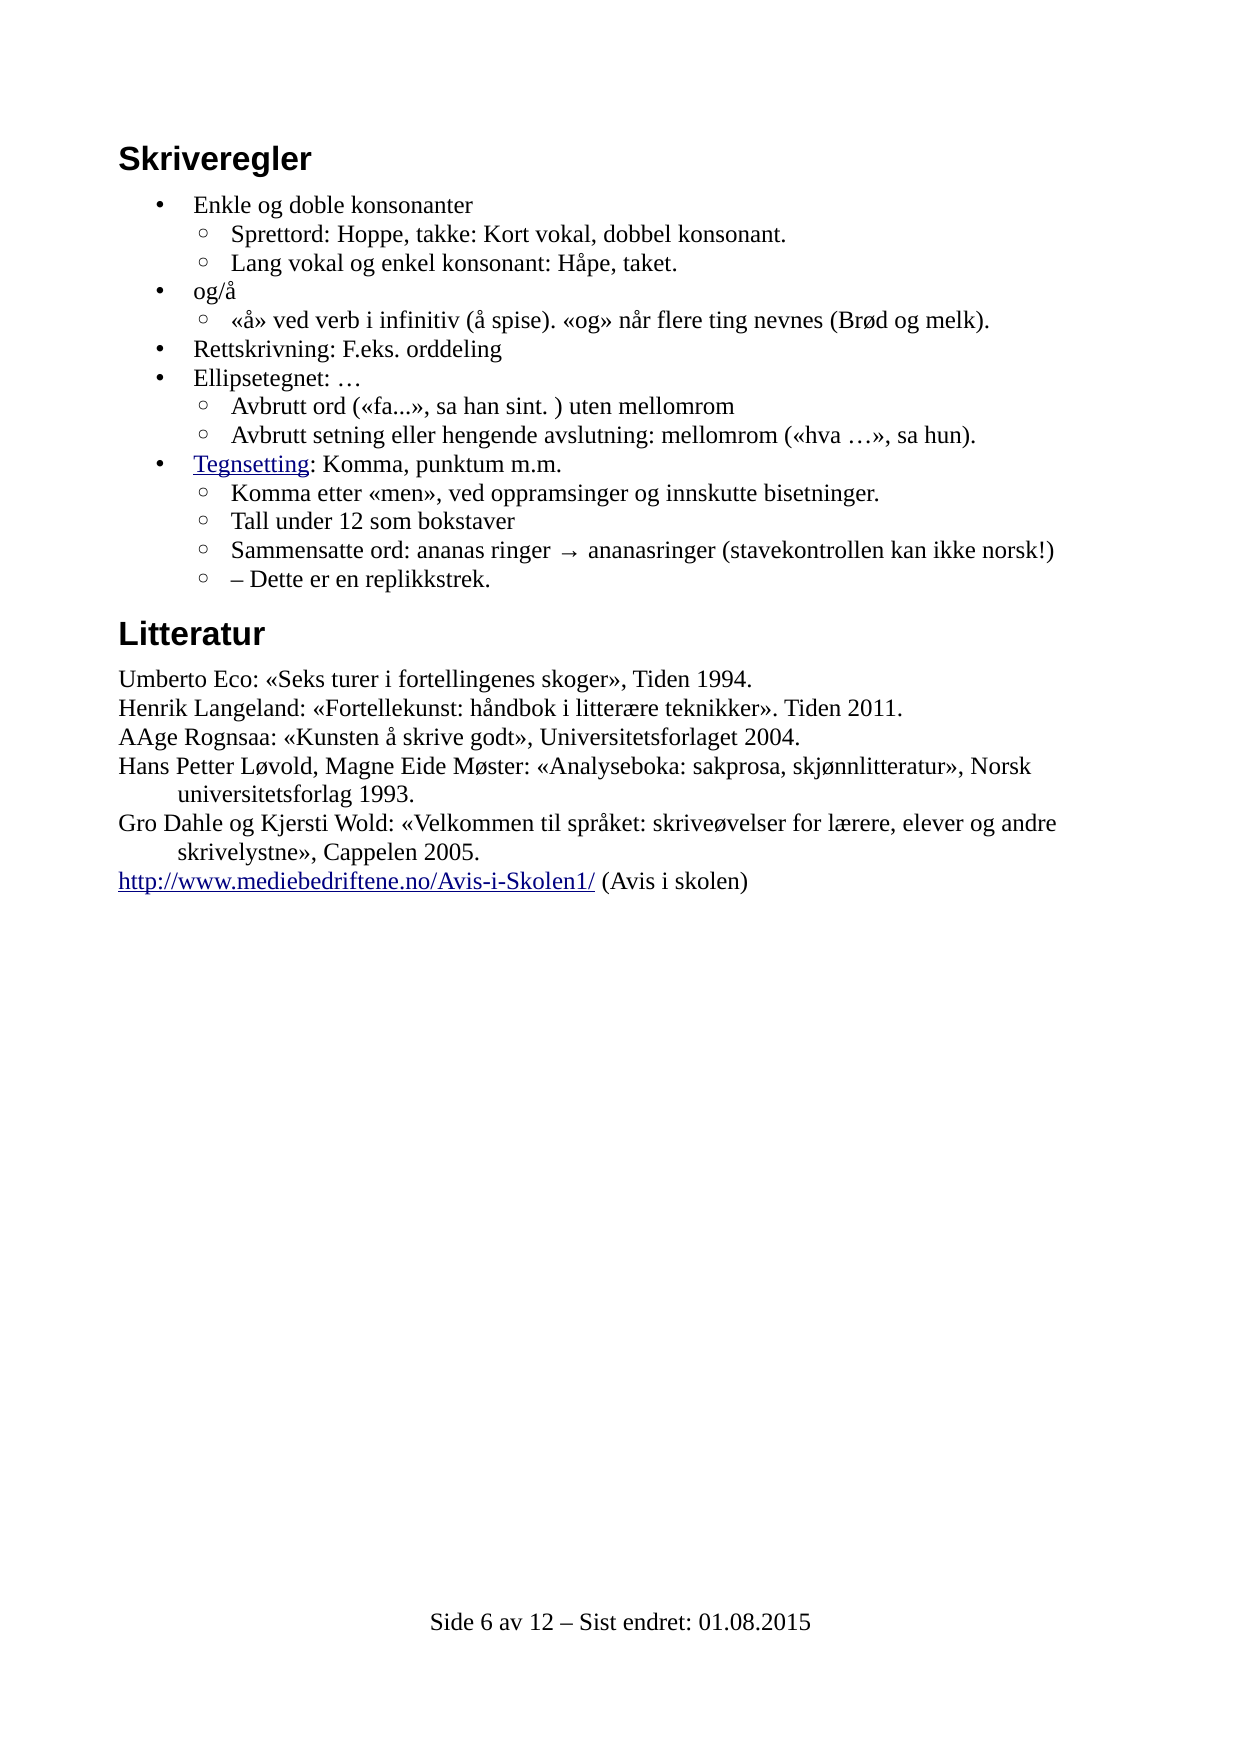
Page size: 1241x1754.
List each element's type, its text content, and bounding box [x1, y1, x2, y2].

list Ellipsetegnet: … [156, 363, 1122, 391]
list og/å [156, 276, 1122, 305]
list Lang vokal og enkel konsonant: Håpe, taket. [193, 248, 1122, 276]
list Komma etter «men», ved oppramsinger og innskutte bisetninger. [193, 478, 1122, 506]
list Avbrutt ord («fa...», sa han sint. ) uten mellomrom [193, 391, 1122, 420]
text Gro Dahle og Kjersti Wold: «Velkommen til språket: skriveøvelser for lærere, elever og andre skrivelystne», Cappelen 2005. [118, 808, 1122, 866]
list – Dette er en replikkstrek. [193, 564, 1122, 593]
list Rettskrivning: F.eks. orddeling [156, 334, 1122, 363]
text http://www.mediebedriftene.no/Avis-i-Skolen1/ (Avis i skolen) [118, 866, 1122, 894]
list Sprettord: Hoppe, takke: Kort vokal, dobbel konsonant. [193, 219, 1122, 248]
list Avbrutt setning eller hengende avslutning: mellomrom («hva …», sa hun). [193, 420, 1122, 449]
subtitle Skriveregler [118, 139, 1122, 178]
list Enkle og doble konsonanter [156, 190, 1122, 219]
list Sammensatte ord: ananas ringer → ananasringer (stavekontrollen kan ikke norsk!) [193, 535, 1122, 564]
text AAge Rognsaa: «Kunsten å skrive godt», Universitetsforlaget 2004. [118, 722, 1122, 751]
subtitle Litteratur [118, 613, 1122, 652]
list Tall under 12 som bokstaver [193, 506, 1122, 535]
text Hans Petter Løvold, Magne Eide Møster: «Analyseboka: sakprosa, skjønnlitteratur», Norsk universitetsforlag 1993. [118, 751, 1122, 808]
text Umberto Eco: «Seks turer i fortellingenes skoger», Tiden 1994. [118, 664, 1122, 693]
text Henrik Langeland: «Fortellekunst: håndbok i litterære teknikker». Tiden 2011. [118, 693, 1122, 722]
list Tegnsetting: Komma, punktum m.m. [156, 449, 1122, 478]
list «å» ved verb i infinitiv (å spise). «og» når flere ting nevnes (Brød og melk). [193, 305, 1122, 334]
